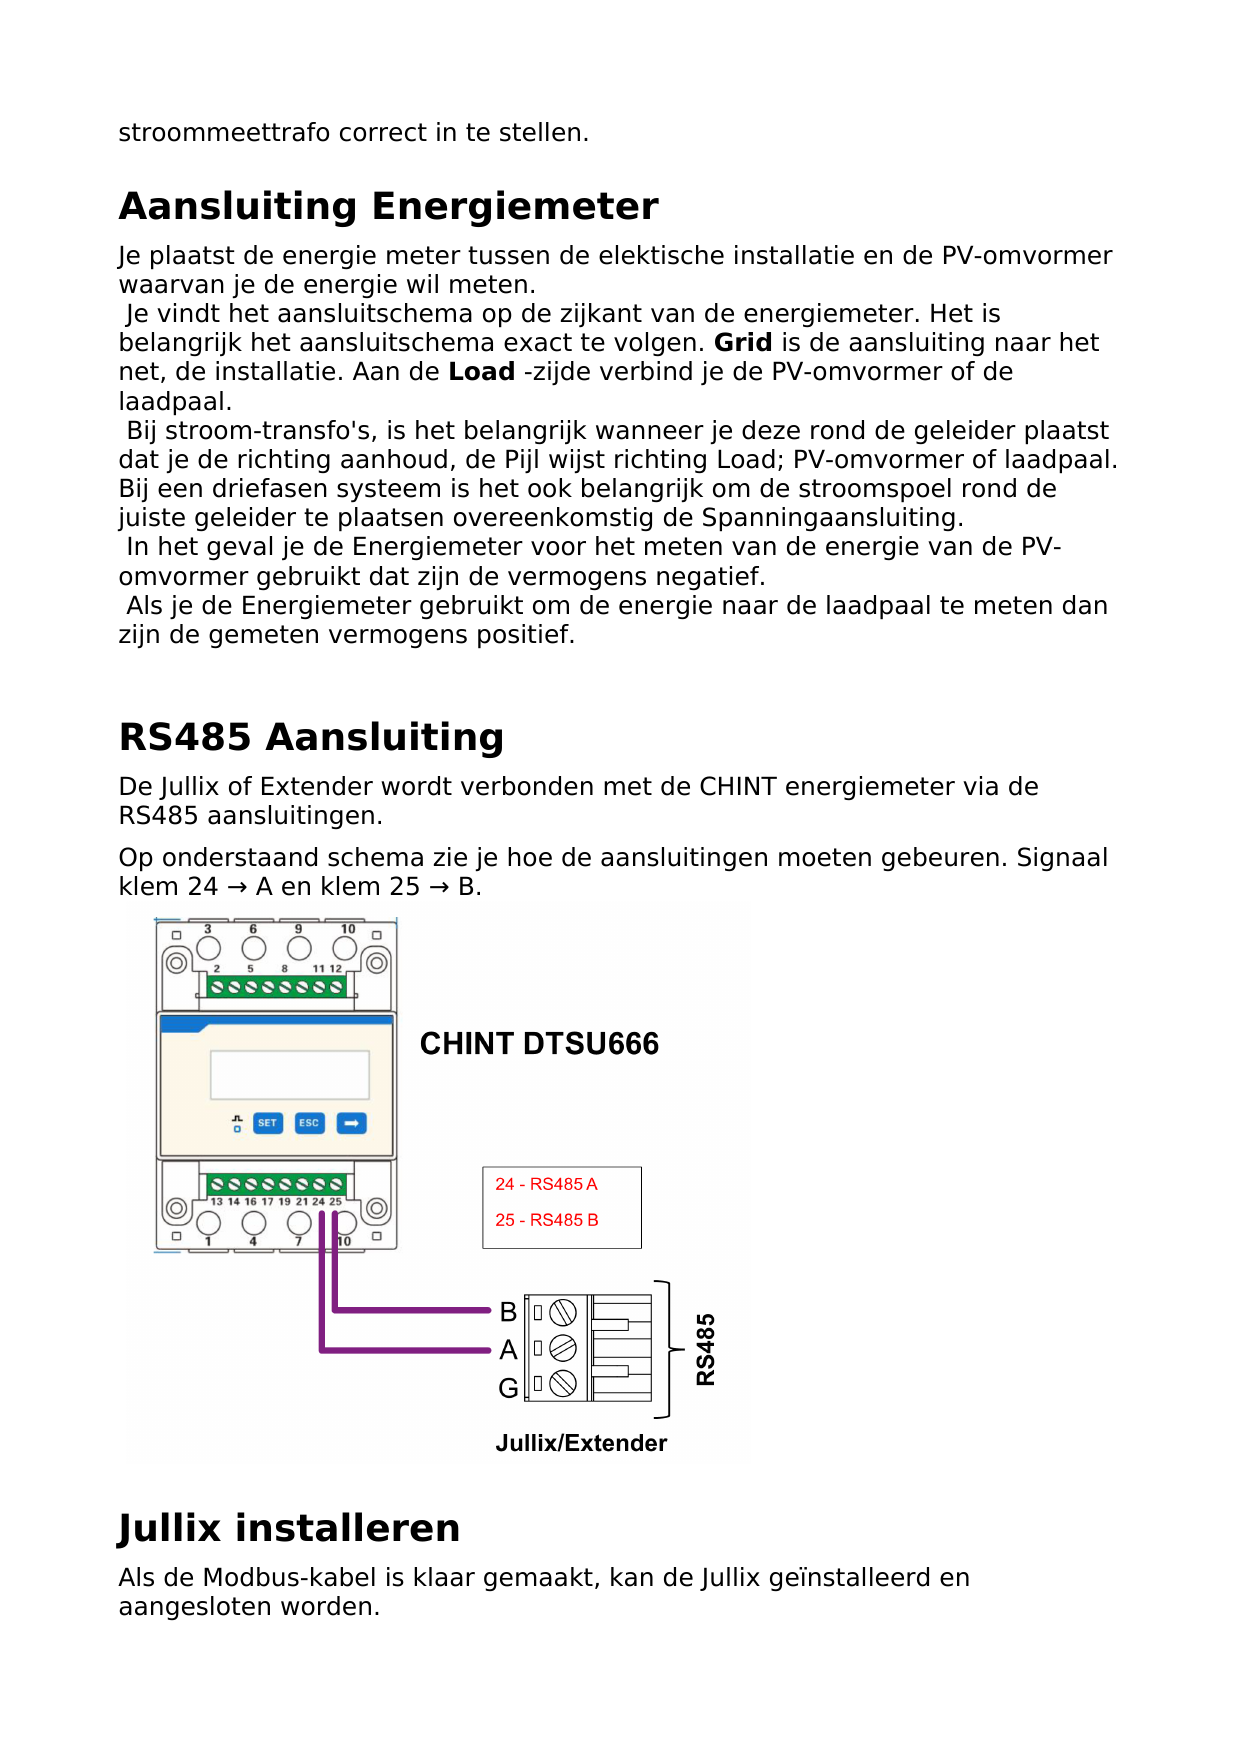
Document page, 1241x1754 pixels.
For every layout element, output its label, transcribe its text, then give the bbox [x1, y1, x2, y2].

text De Jullix of Extender wordt verbonden met de CHINT energiemeter via de RS485 aansluitingen. [118, 772, 1122, 830]
subtitle RS485 Aansluiting [118, 716, 1122, 759]
picture [126, 901, 752, 1464]
text stroommeettrafo correct in te stellen. [118, 118, 1122, 147]
subtitle Aansluiting Energiemeter [118, 185, 1122, 228]
text Je plaatst de energie meter tussen de elektische installatie en de PV-omvormer waarvan je de energie wil meten. Je vindt het aansluitschema op de zijkant van de energiemeter. Het is belangrijk het aansluitschema exact te volgen. Grid is de aansluiting naar het net, de installatie. Aan de Load -zijde verbind je de PV-omvormer of de laadpaal. Bij stroom-transfo's, is het belangrijk wanneer je deze rond de geleider plaatst dat je de richting aanhoud, de Pijl wijst richting Load; PV-omvormer of laadpaal. Bij een driefasen systeem is het ook belangrijk om de stroomspoel rond de juiste geleider te plaatsen overeenkomstig de Spanningaansluiting. In het geval je de Energiemeter voor het meten van de energie van de PV-omvormer gebruikt dat zijn de vermogens negatief. Als je de Energiemeter gebruikt om de energie naar de laadpaal te meten dan zijn de gemeten vermogens positief. [118, 241, 1122, 678]
text Als de Modbus-kabel is klaar gemaakt, kan de Jullix geïnstalleerd en aangesloten worden. [118, 1563, 1122, 1622]
text Op onderstaand schema zie je hoe de aansluitingen moeten gebeuren. Signaal klem 24 → A en klem 25 → B. [118, 843, 1122, 1469]
subtitle Jullix installeren [118, 1507, 1122, 1551]
